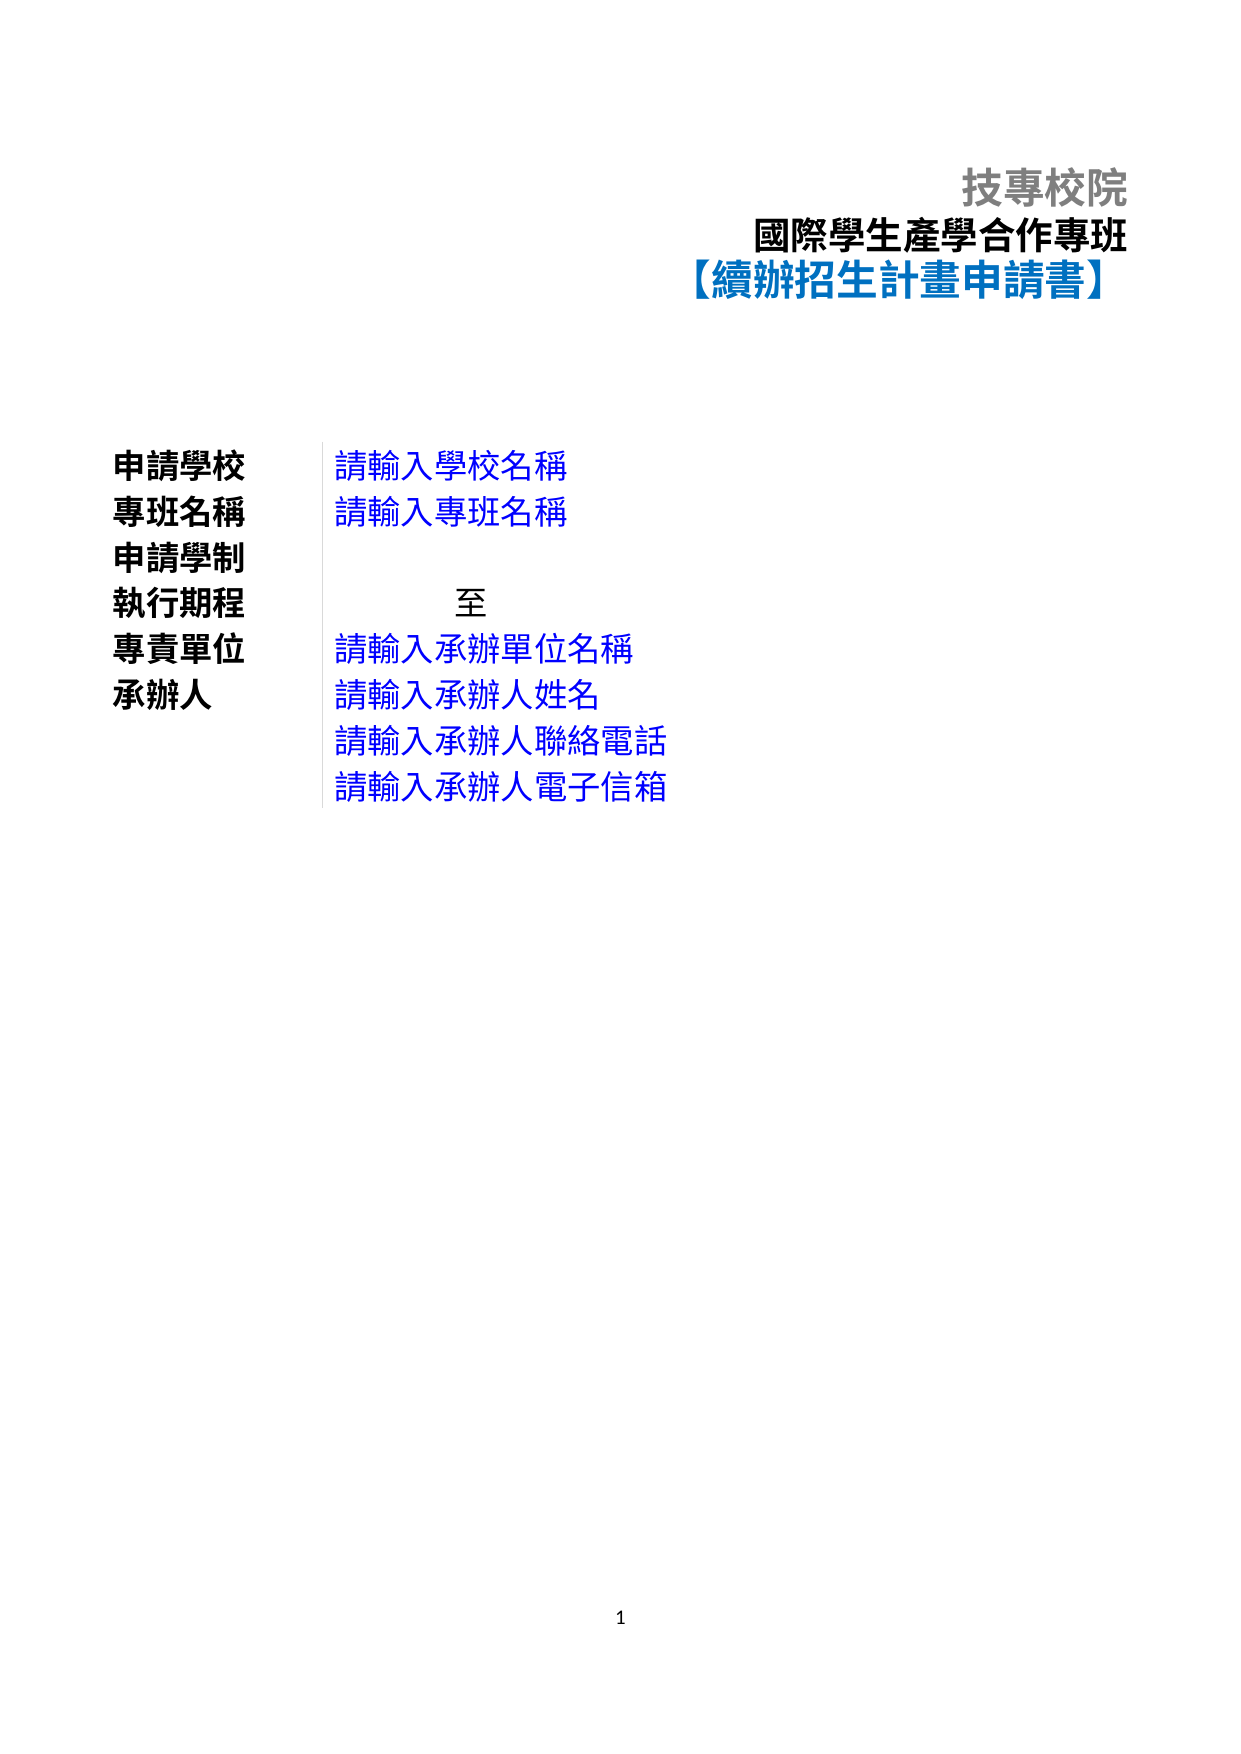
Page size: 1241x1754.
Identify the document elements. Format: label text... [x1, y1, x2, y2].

table_cell [323, 533, 1135, 579]
table_cell 申請學制 [101, 533, 293, 579]
table_cell [293, 488, 322, 533]
table_cell [293, 671, 322, 717]
text 國際學生產學合作專班 [112, 212, 1128, 258]
table_cell 至 [323, 579, 1135, 625]
table_header 請輸入學校名稱 [323, 442, 1135, 487]
table_cell [101, 717, 293, 762]
text 技專校院 [112, 167, 1128, 212]
table_cell 請輸入承辦人姓名 [323, 671, 1135, 717]
table_header [293, 442, 322, 487]
table_cell 請輸入承辦人電子信箱 [323, 763, 1135, 808]
table_cell [293, 625, 322, 671]
table_header 申請學校 [101, 442, 293, 487]
table_cell 請輸入專班名稱 [323, 488, 1135, 533]
table_cell [293, 533, 322, 579]
text 【續辦招生計畫申請書】 [112, 258, 1128, 304]
table_cell 承辦人 [101, 671, 293, 717]
table_cell 請輸入承辦單位名稱 [323, 625, 1135, 671]
table_cell 執行期程 [101, 579, 293, 625]
table_cell [293, 579, 322, 625]
table_cell 專責單位 [101, 625, 293, 671]
table_cell 專班名稱 [101, 488, 293, 533]
table_cell [101, 763, 293, 808]
table_cell [293, 717, 322, 762]
table_cell 請輸入承辦人聯絡電話 [323, 717, 1135, 762]
table_cell [293, 763, 322, 808]
